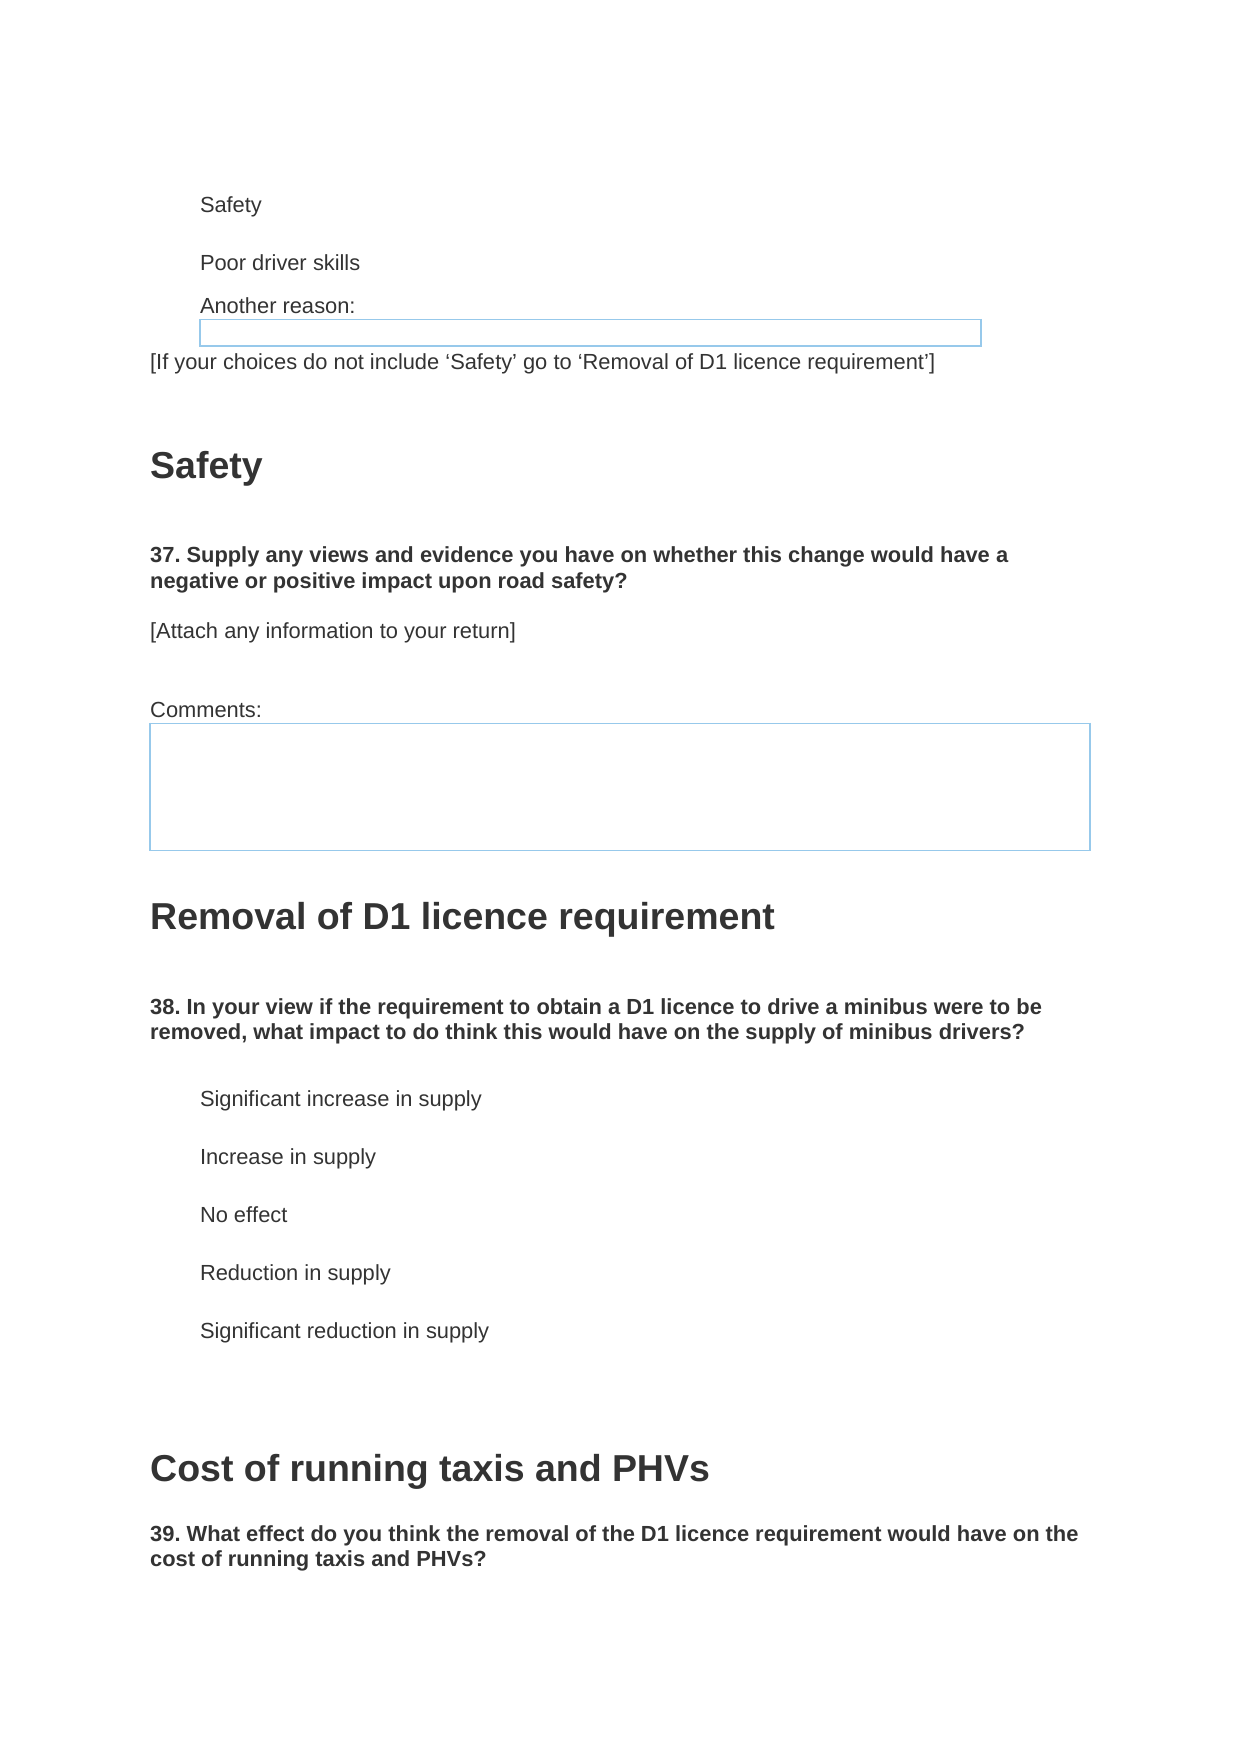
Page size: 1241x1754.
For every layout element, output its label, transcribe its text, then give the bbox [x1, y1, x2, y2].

text Removal of D1 licence requirement [150, 894, 1090, 938]
text Cost of running taxis and PHVs [150, 1446, 1090, 1489]
table_header [201, 320, 980, 345]
text [Attach any information to your return] Uploading... [150, 618, 1090, 643]
text Safety [150, 443, 1090, 486]
table_header Safety [200, 175, 983, 233]
subtitle 39. What effect do you think the removal of the D1 licence requirement would have on the cost of running taxis and PHVs? [150, 1520, 1090, 1571]
table_cell [150, 233, 200, 291]
table_header Significant increase in supply [200, 1070, 489, 1128]
table_cell [150, 1302, 200, 1360]
table_cell [150, 291, 200, 349]
table_cell [150, 1244, 200, 1302]
table_cell Another reason: [200, 291, 983, 349]
table_header [151, 724, 1089, 850]
table_cell [150, 1186, 200, 1244]
table_cell Reduction in supply [200, 1244, 489, 1302]
subtitle 38. In your view if the requirement to obtain a D1 licence to drive a minibus were to be removed, what impact to do think this would have on the supply of minibus drivers? [150, 994, 1090, 1044]
table_cell [150, 1128, 200, 1186]
table_cell Increase in supply [200, 1128, 489, 1186]
table_cell Poor driver skills [200, 233, 983, 291]
table_header [150, 1070, 200, 1128]
text [If your choices do not include ‘Safety’ go to ‘Removal of D1 licence requirement’] [150, 349, 1090, 374]
table_cell Significant reduction in supply [200, 1302, 489, 1360]
text Comments: [150, 697, 1090, 722]
table_header [150, 175, 200, 233]
table_cell No effect [200, 1186, 489, 1244]
subtitle 37. Supply any views and evidence you have on whether this change would have a negative or positive impact upon road safety? [150, 542, 1090, 593]
